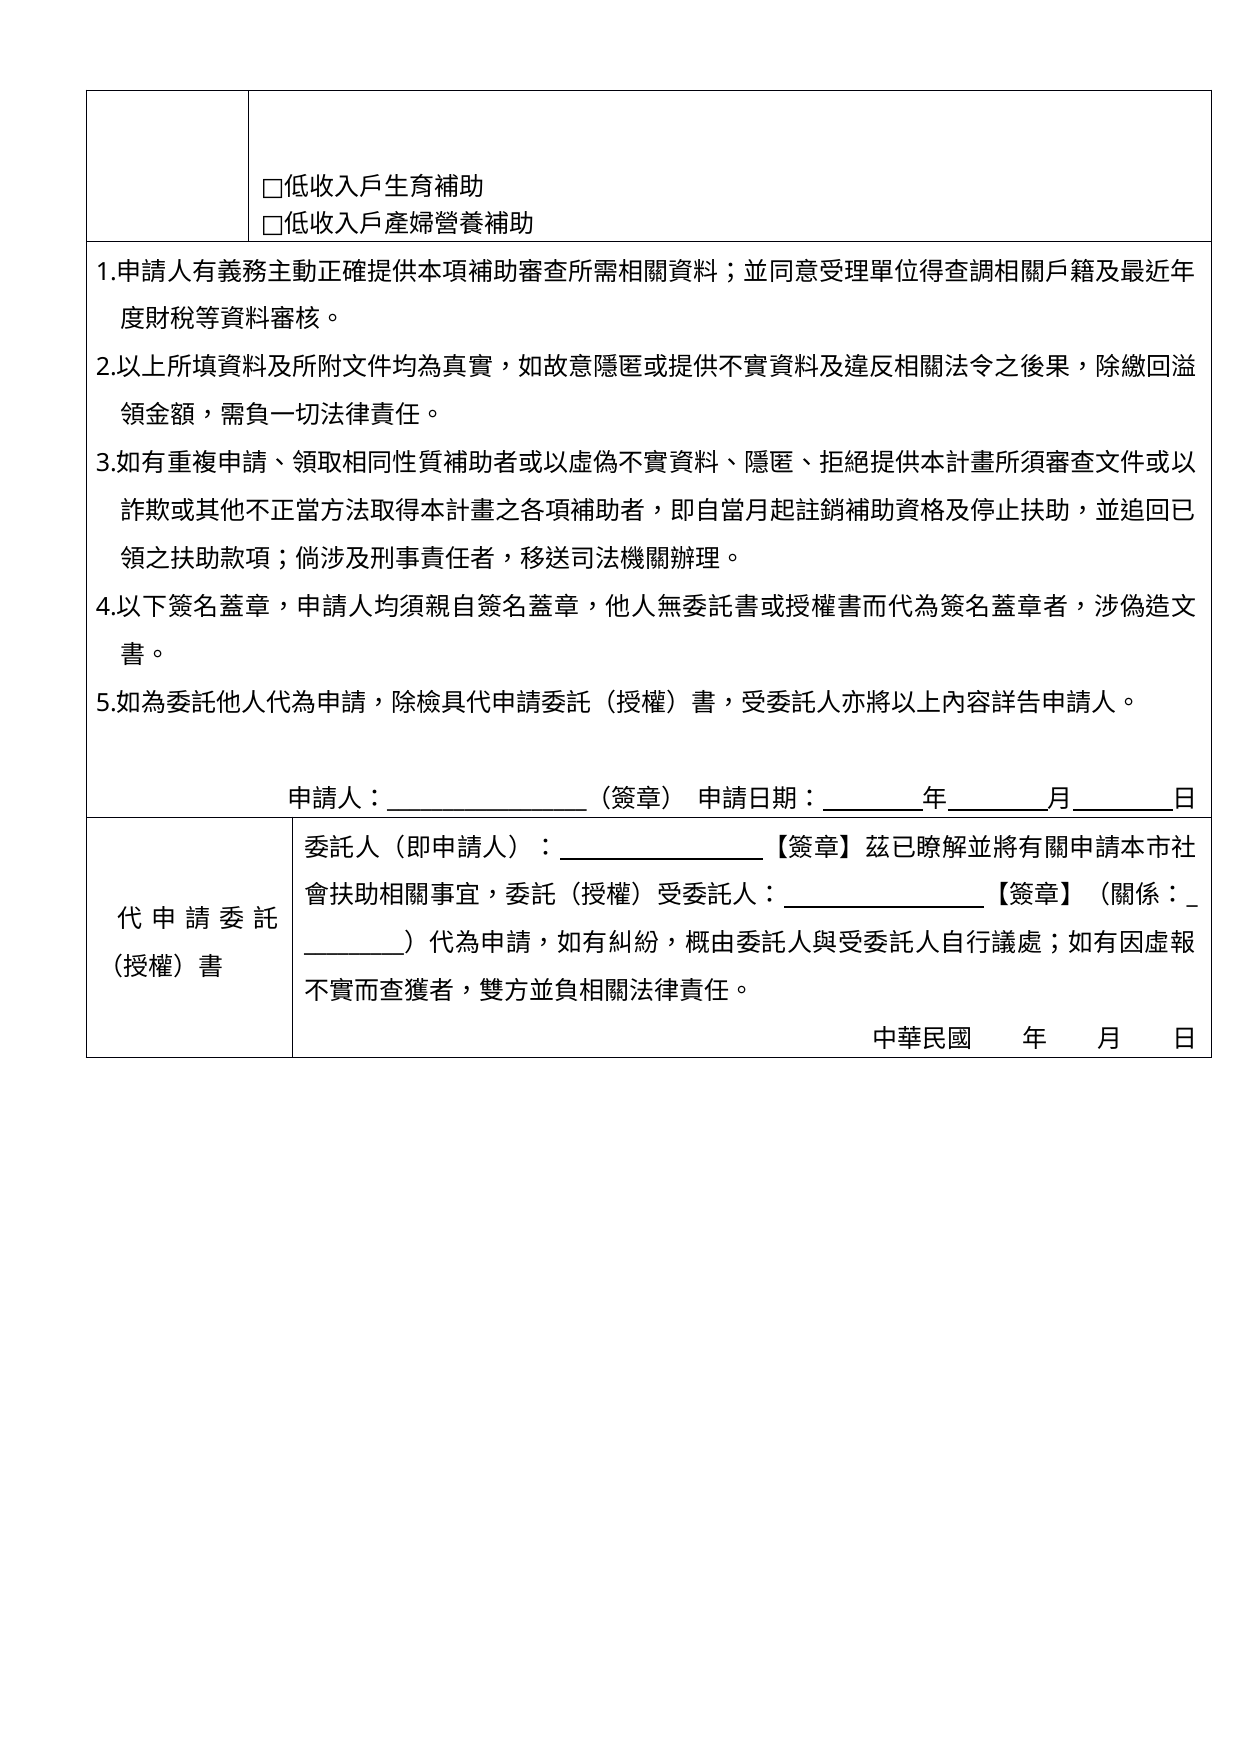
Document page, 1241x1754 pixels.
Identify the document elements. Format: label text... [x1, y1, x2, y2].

table_cell 委託人（即申請人）： 【簽章】茲已瞭解並將有關申請本市社會扶助相關事宜，委託（授權）受委託人： 【簽章】（關係：__________）代為申請，如有糾紛，概由委託人與受委託人自行議處；如有因虛報不實而查獲者，雙方並負相關法律責任。 中華民國 年 月 日 [293, 818, 1211, 1057]
table_cell □低收入戶生育補助 □低收入戶產婦營養補助 [249, 91, 1211, 241]
table_cell 申請人有義務主動正確提供本項補助審查所需相關資料；並同意受理單位得查調相關戶籍及最近年度財稅等資料審核。 以上所填資料及所附文件均為真實，如故意隱匿或提供不實資料及違反相關法令之後果，除繳回溢領金額，需負一切法律責任。 如有重複申請、領取相同性質補助者或以虛偽不實資料、隱匿、拒絕提供本計畫所須審查文件或以詐欺或其他不正當方法取得本計畫之各項補助者，即自當月起註銷補助資格及停止扶助，並追回已領之扶助款項；倘涉及刑事責任者，移送司法機關辦理。 以下簽名蓋章，申請人均須親自簽名蓋章，他人無委託書或授權書而代為簽名蓋章者，涉偽造文書。 如為委託他人代為申請，除檢具代申請委託（授權）書，受委託人亦將以上內容詳告申請人。 申請人：__________________（簽章） 申請日期： 年 月 日 [87, 242, 1211, 817]
table_cell 代申請委託（授權）書 [87, 818, 292, 1057]
table_cell [87, 91, 248, 241]
